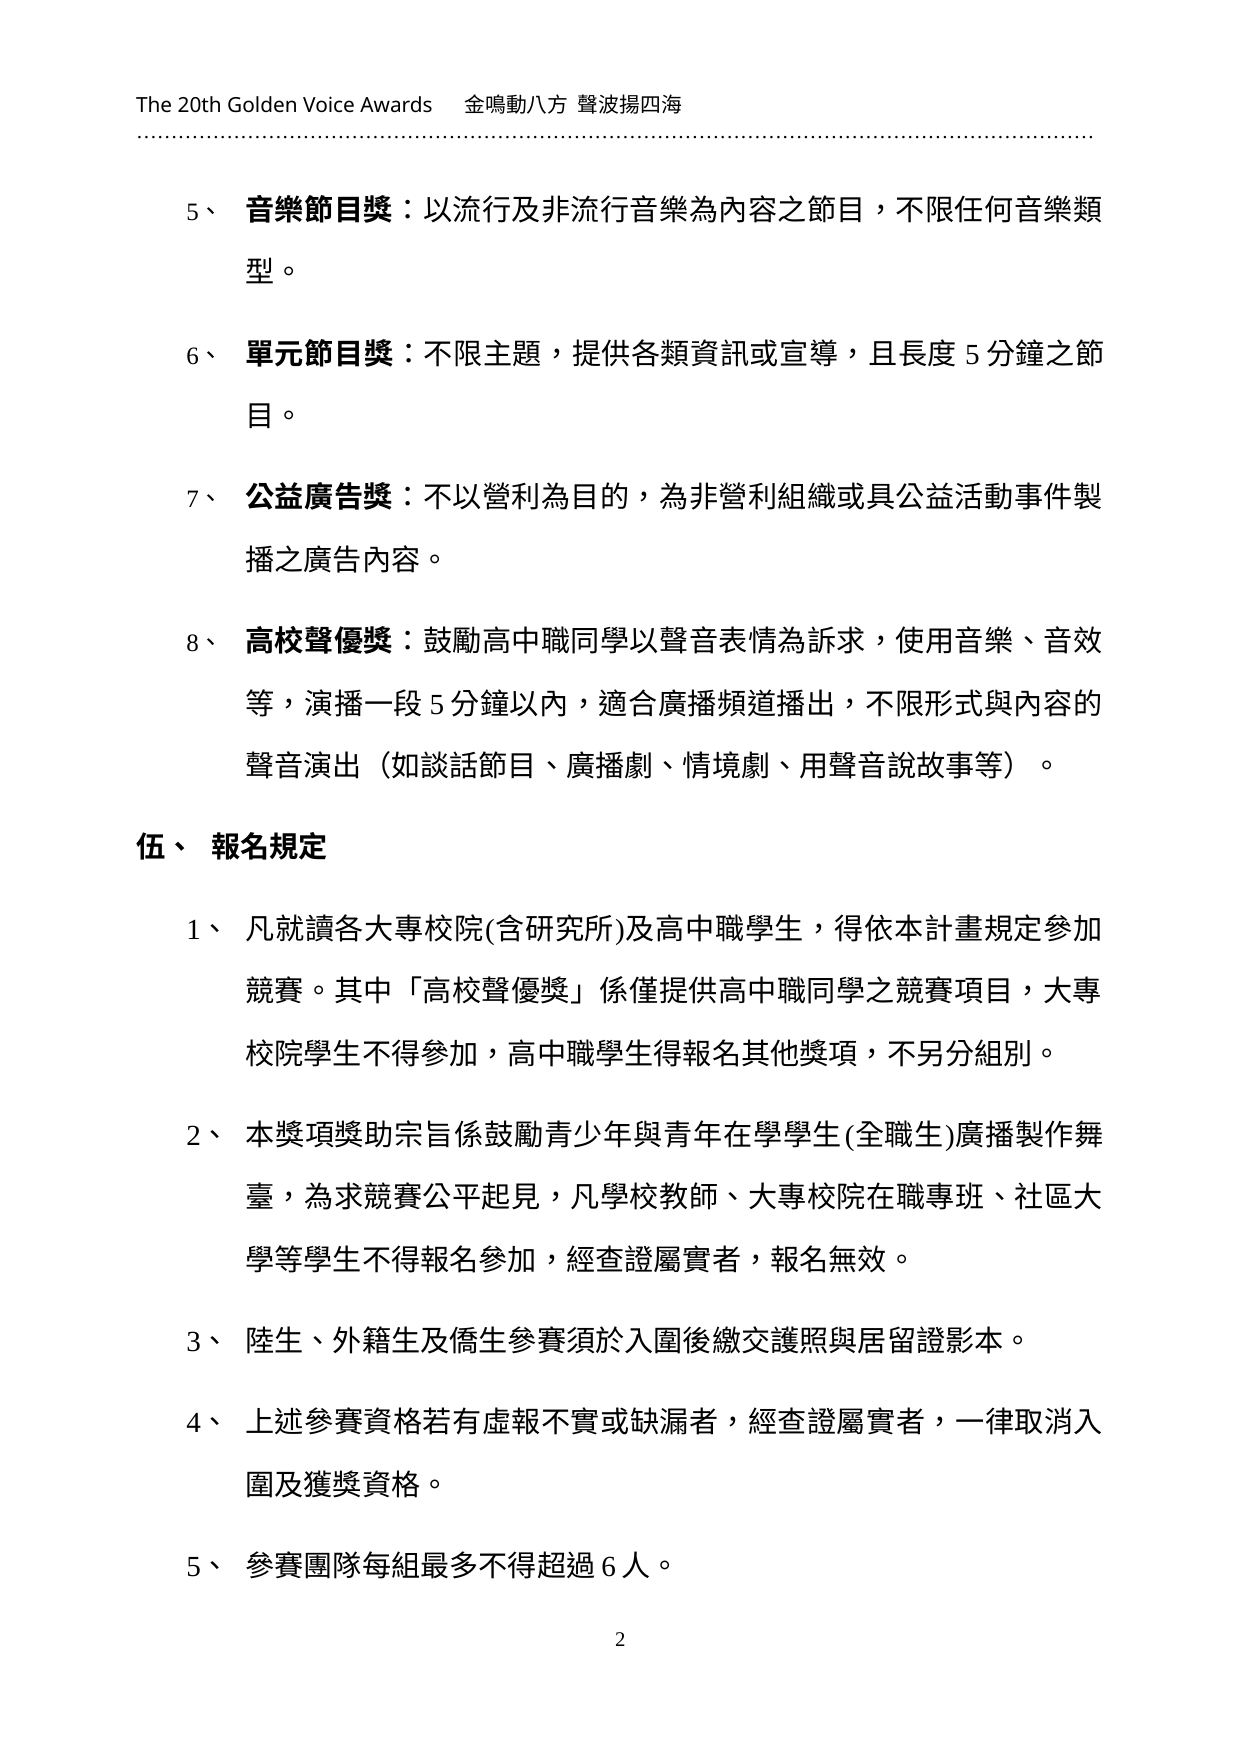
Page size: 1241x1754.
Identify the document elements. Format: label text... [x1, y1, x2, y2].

list 公益廣告獎：不以營利為目的，為非營利組織或具公益活動事件製播之廣告內容。 [186, 453, 1104, 578]
list 上述參賽資格若有虛報不實或缺漏者，經查證屬實者，一律取消入圍及獲獎資格。 [186, 1378, 1104, 1503]
list 音樂節目獎：以流行及非流行音樂為內容之節目，不限任何音樂類型。 [186, 166, 1104, 291]
list 單元節目獎：不限主題，提供各類資訊或宣導，且長度5分鐘之節目。 [186, 310, 1104, 435]
subtitle 報名規定 [136, 803, 1104, 866]
list 陸生、外籍生及僑生參賽須於入圍後繳交護照與居留證影本。 [186, 1297, 1104, 1360]
list 凡就讀各大專校院(含研究所)及高中職學生，得依本計畫規定參加競賽。其中「高校聲優獎」係僅提供高中職同學之競賽項目，大專校院學生不得參加，高中職學生得報名其他獎項，不另分組別。 [186, 885, 1104, 1072]
list 高校聲優獎：鼓勵高中職同學以聲音表情為訴求，使用音樂、音效等，演播一段5分鐘以內，適合廣播頻道播出，不限形式與內容的聲音演出（如談話節目、廣播劇、情境劇、用聲音說故事等）。 [186, 597, 1104, 785]
list 本獎項獎助宗旨係鼓勵青少年與青年在學學生(全職生)廣播製作舞臺，為求競賽公平起見，凡學校教師、大專校院在職專班、社區大學等學生不得報名參加，經查證屬實者，報名無效。 [186, 1091, 1104, 1278]
list 參賽團隊每組最多不得超過6人。 [186, 1522, 1104, 1585]
